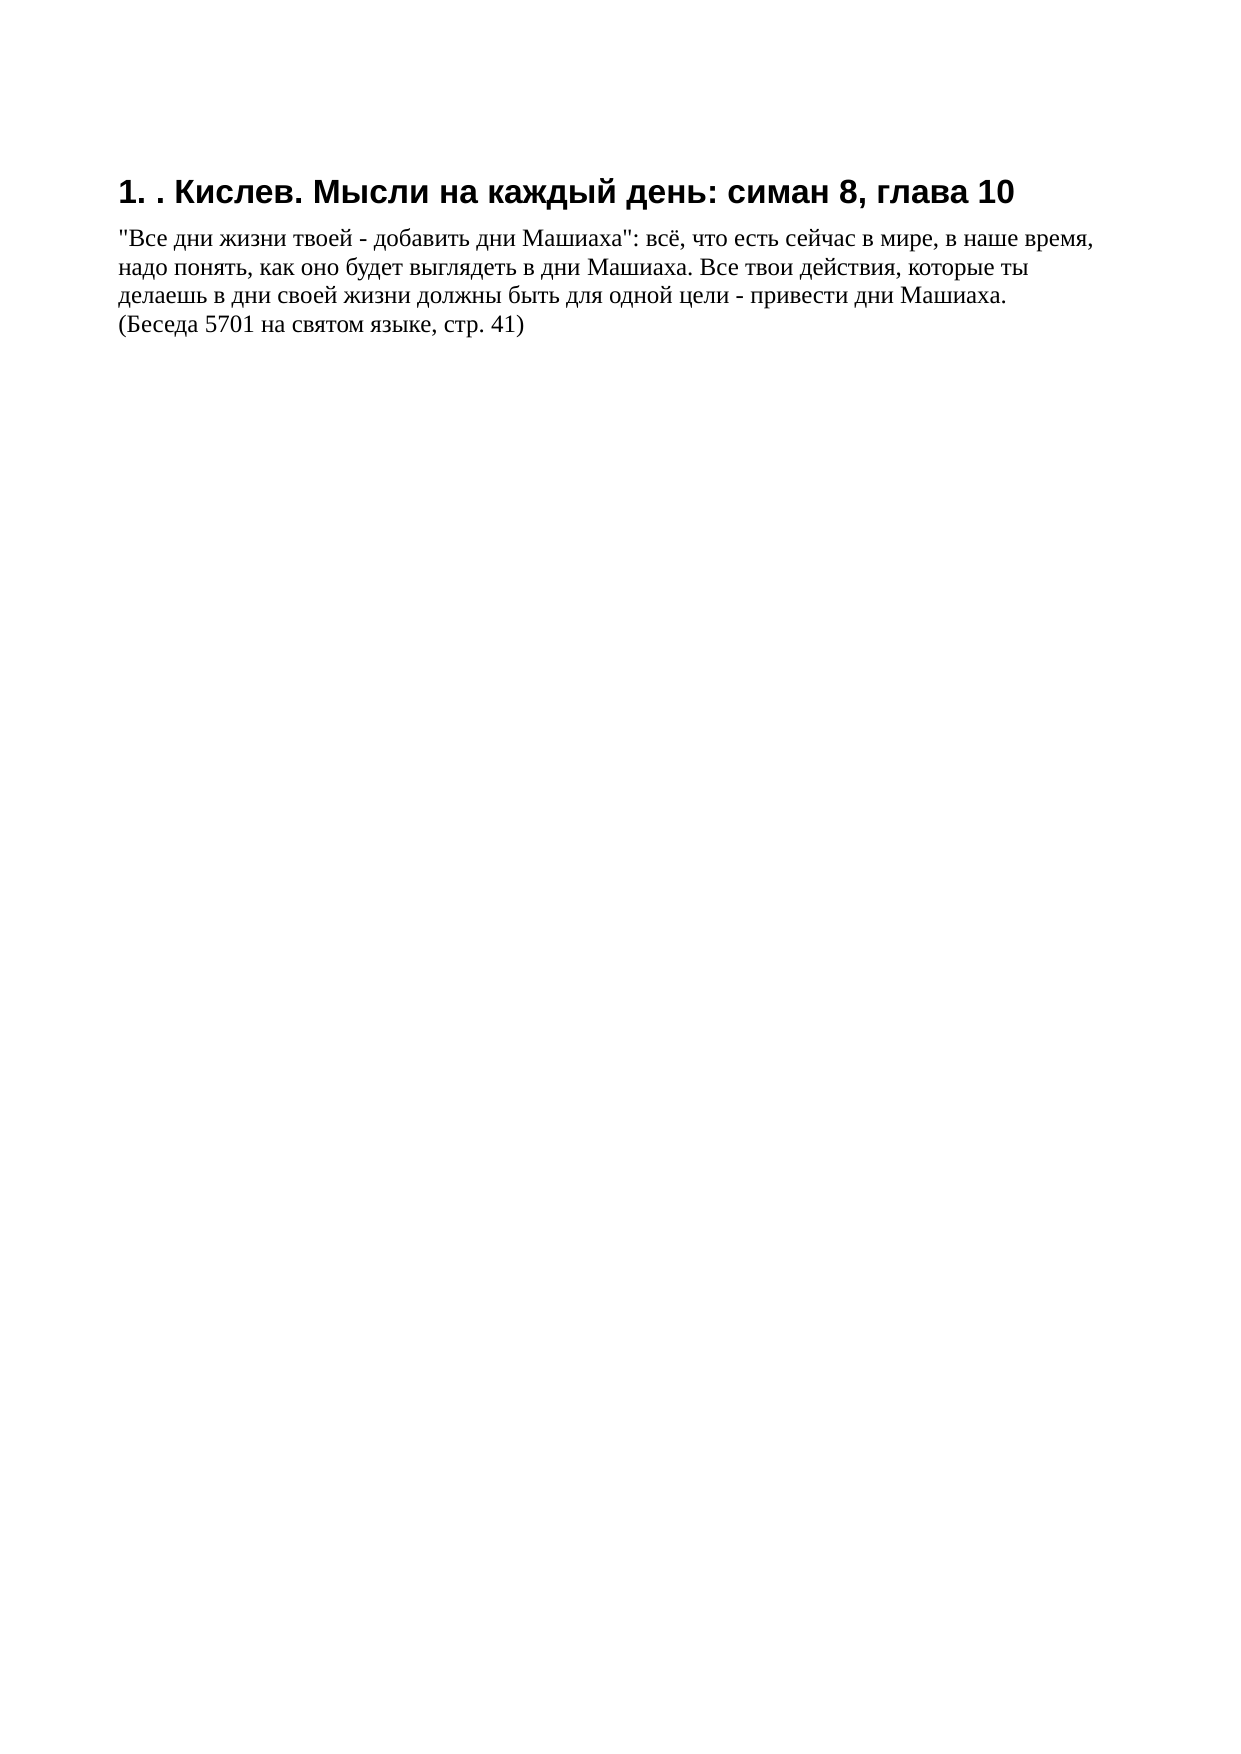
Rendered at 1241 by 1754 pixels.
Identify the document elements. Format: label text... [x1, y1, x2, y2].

text (Беседа 5701 на святом языке, стр. 41) [118, 262, 1122, 291]
subtitle . Кислев. Мысли на каждый день: симан 8, глава 10 [118, 147, 1122, 176]
text "Все дни жизни твоей - добавить дни Машиаха": всё, что есть сейчас в мире, в наше время, надо понять, как оно будет выглядеть в дни Машиаха. Все твои действия, которые ты делаешь в дни своей жизни должны быть для одной цели - привести дни Машиаха. [118, 176, 1122, 262]
